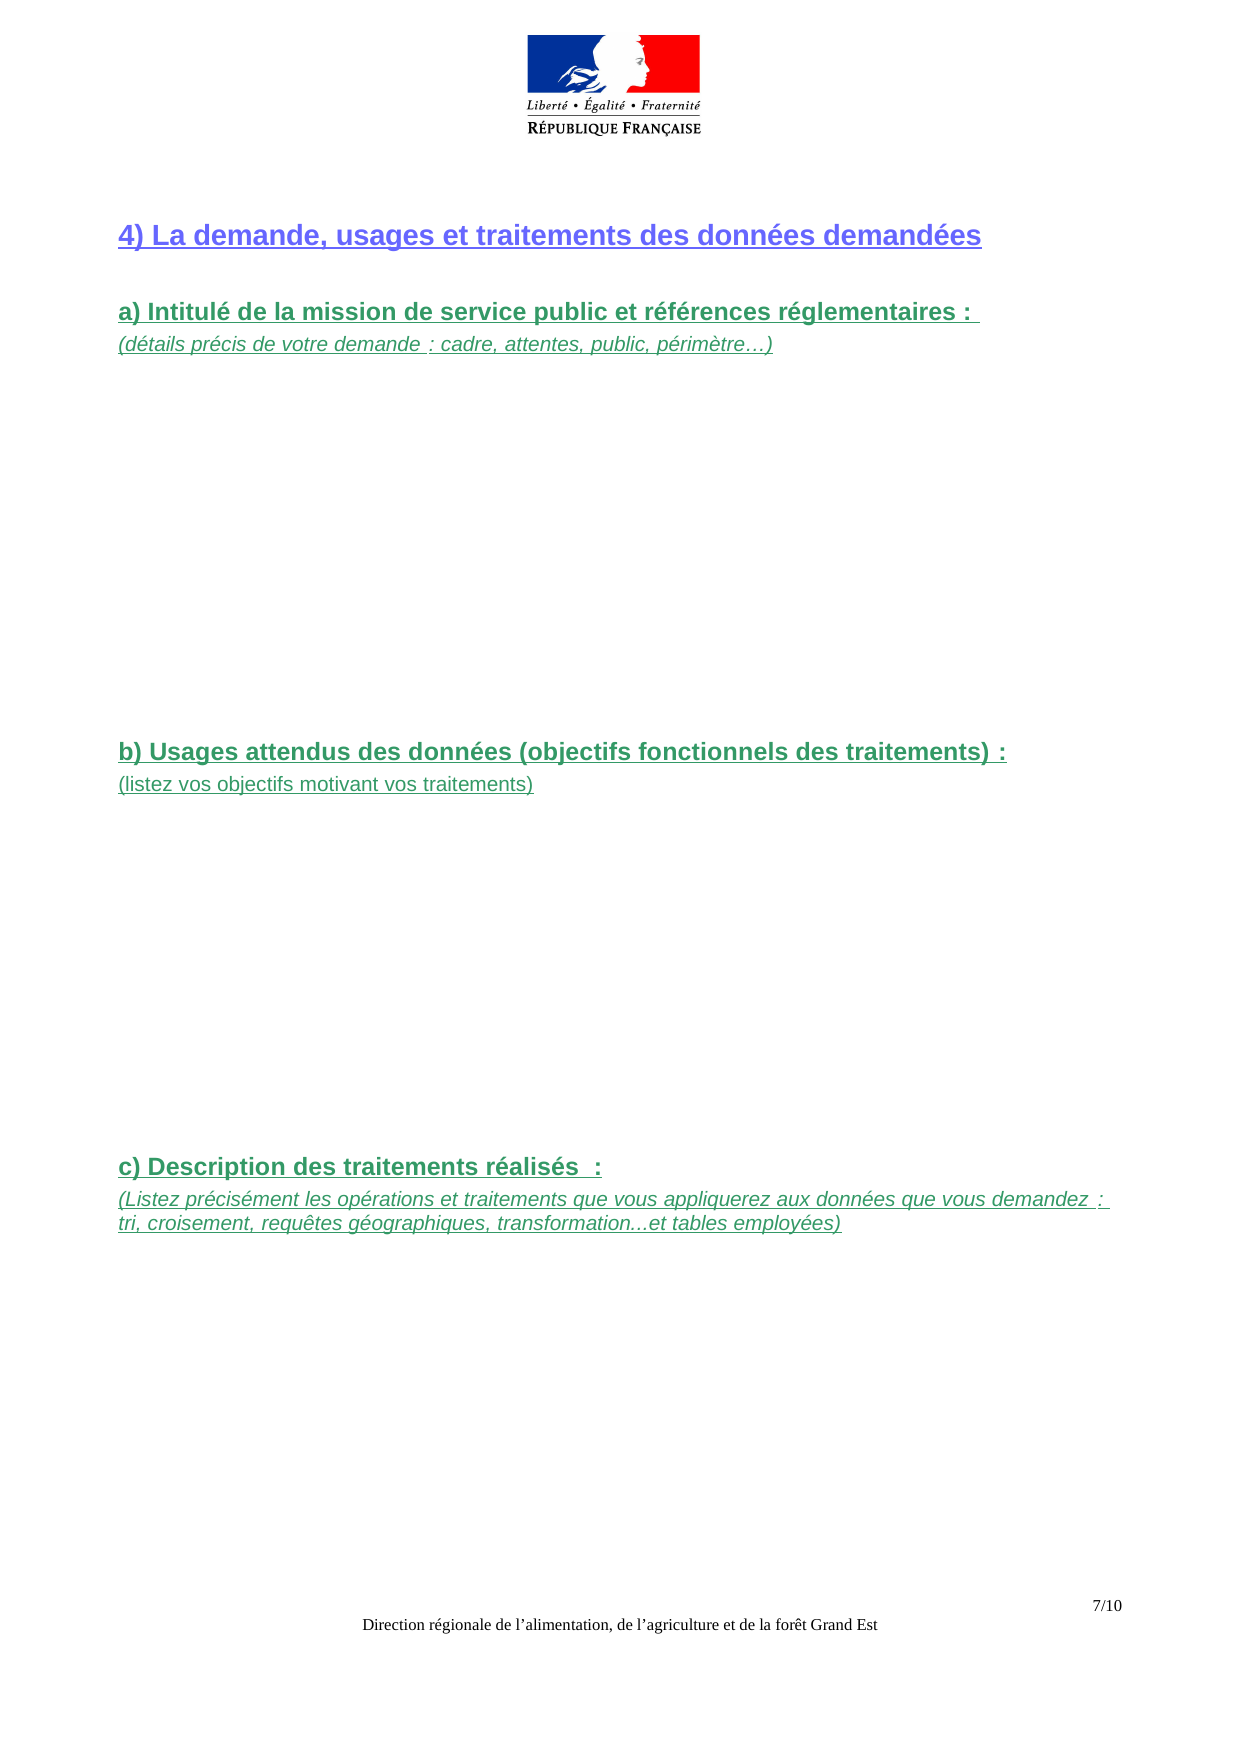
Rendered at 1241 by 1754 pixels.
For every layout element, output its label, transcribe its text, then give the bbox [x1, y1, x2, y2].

text a) Intitulé de la mission de service public et références réglementaires : [118, 297, 1122, 326]
text 4) La demande, usages et traitements des données demandées [118, 218, 1122, 252]
text (Listez précisément les opérations et traitements que vous appliquerez aux données que vous demandez : tri, croisement, requêtes géographiques, transformation...et tables employées) [118, 1187, 1122, 1235]
text b) Usages attendus des données (objectifs fonctionnels des traitements) : [118, 737, 1122, 766]
text (listez vos objectifs motivant vos traitements) [118, 772, 1122, 796]
text (détails précis de votre demande : cadre, attentes, public, périmètre…) [118, 332, 1122, 356]
picture [525, 32, 702, 139]
text c) Description des traitements réalisés : [118, 1152, 1122, 1181]
